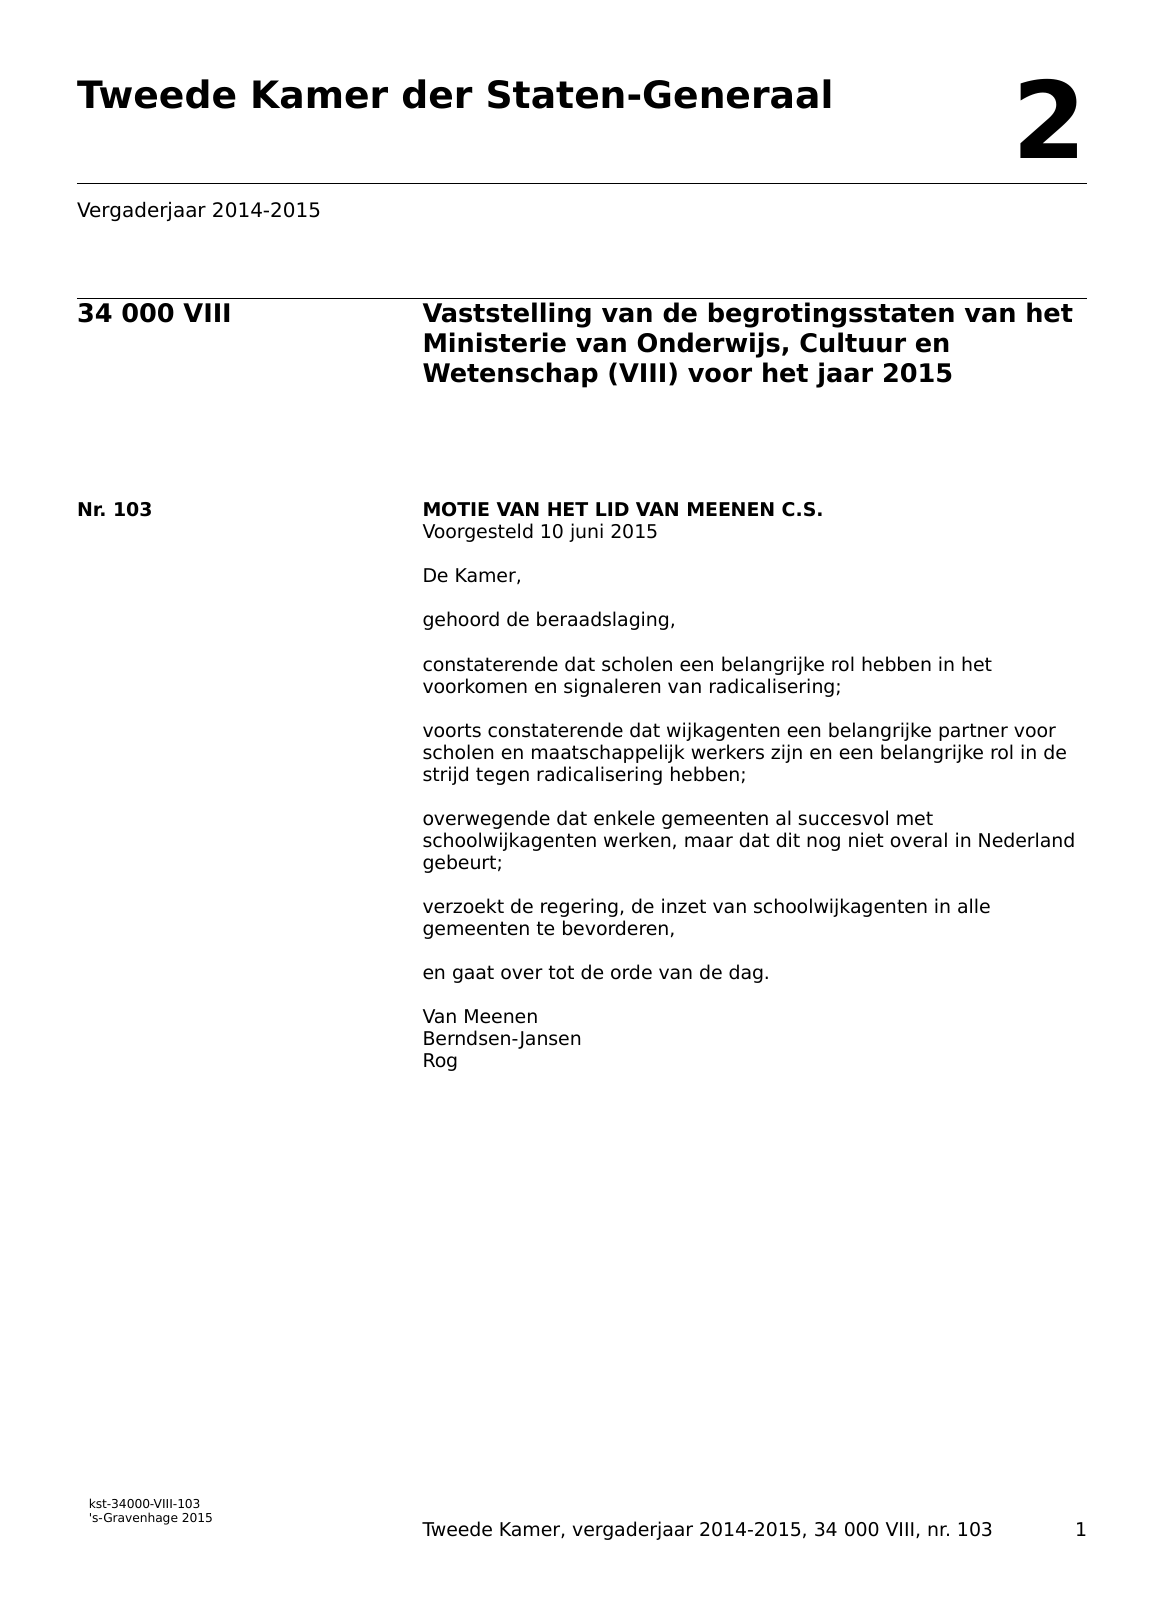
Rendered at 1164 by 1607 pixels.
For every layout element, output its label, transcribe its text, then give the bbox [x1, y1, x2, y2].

text voorts constaterende dat wijkagenten een belangrijke partner voor scholen en maatschappelijk werkers zijn en een belangrijke rol in de strijd tegen radicalisering hebben; [422, 720, 1087, 786]
text verzoekt de regering, de inzet van schoolwijkagenten in alle gemeenten te bevorderen, [422, 896, 1087, 940]
text Berndsen-Jansen [422, 1028, 1087, 1050]
text Rog [422, 1050, 1087, 1072]
text gehoord de beraadslaging, [422, 609, 1087, 631]
table_cell Vergaderjaar 2014-2015 [77, 184, 1087, 298]
text Voorgesteld 10 juni 2015 [422, 521, 1087, 543]
table_header 2 [886, 59, 1087, 183]
text overwegende dat enkele gemeenten al succesvol met schoolwijkagenten werken, maar dat dit nog niet overal in Nederland gebeurt; [422, 808, 1087, 874]
text constaterende dat scholen een belangrijke rol hebben in het voorkomen en signaleren van radicalisering; [422, 653, 1087, 697]
subtitle 34 000 VIII Vaststelling van de begrotingsstaten van het Ministerie van Onderwijs, Cultuur en Wetenschap (VIII) voor het jaar 2015 [77, 299, 1087, 388]
text De Kamer, [422, 565, 1087, 587]
text Van Meenen [422, 1006, 1087, 1028]
table_header Tweede Kamer der Staten-Generaal [77, 59, 886, 183]
text kst-34000-VIII-103 [88, 1497, 323, 1511]
text en gaat over tot de orde van de dag. [422, 962, 1087, 984]
text 's-Gravenhage 2015 [88, 1511, 323, 1525]
subtitle Nr. 103 MOTIE VAN HET LID VAN MEENEN C.S. [77, 499, 1087, 521]
